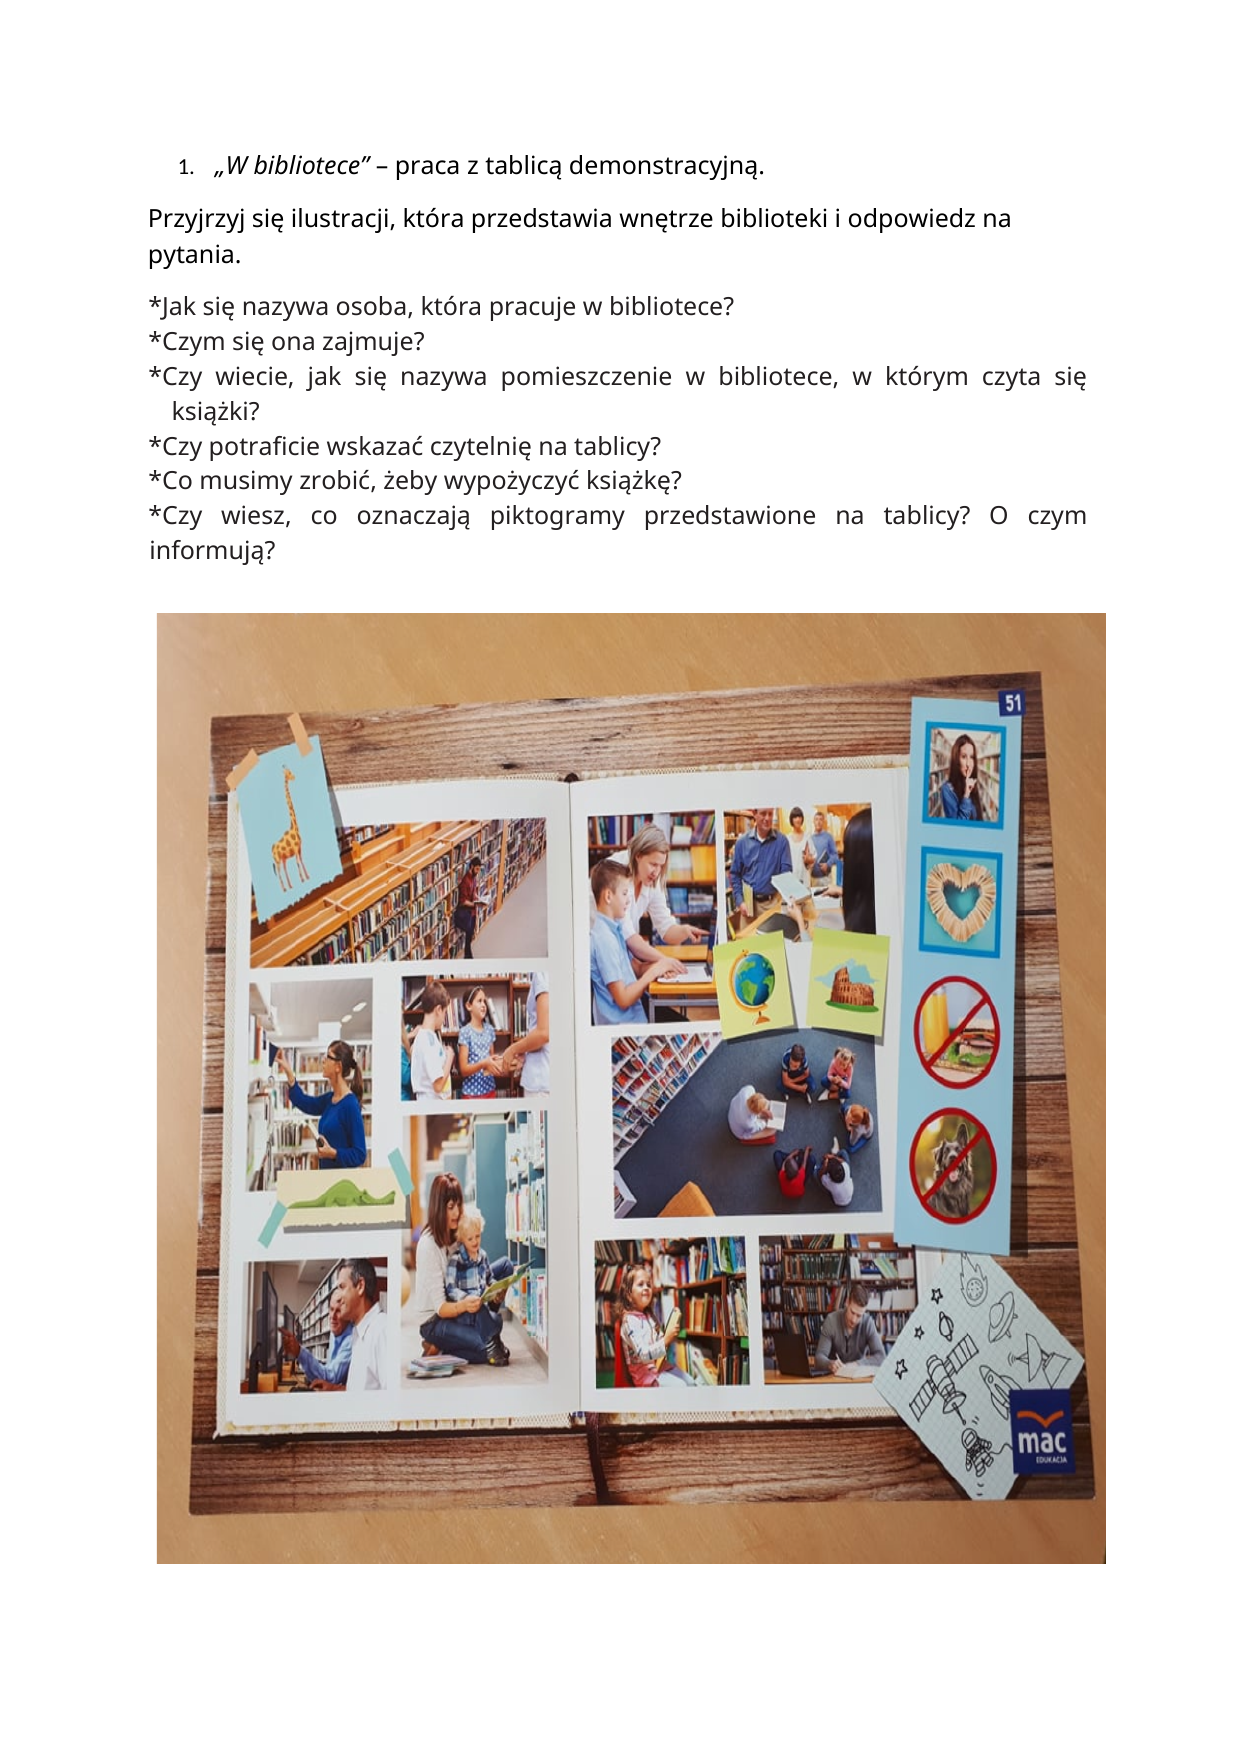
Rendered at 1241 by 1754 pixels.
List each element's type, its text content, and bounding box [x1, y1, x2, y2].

list „W bibliotece” – praca z tablicą demonstracyjną. [177, 148, 1093, 182]
text *Co musimy zrobić, żeby wypożyczyć książkę? [148, 463, 1088, 497]
text *Czym się ona zajmuje? [148, 324, 1088, 358]
text *Czy potraficie wskazać czytelnię na tablicy? [148, 428, 1088, 462]
text *Jak się nazywa osoba, która pracuje w bibliotece? [148, 289, 1088, 323]
text Przyjrzyj się ilustracji, która przedstawia wnętrze biblioteki i odpowiedz na pytania. [148, 200, 1093, 270]
text *Czy wiecie, jak się nazywa pomieszczenie w bibliotece, w którym czyta się książki? [148, 359, 1088, 427]
text *Czy wiesz, co oznaczają piktogramy przedstawione na tablicy? O czym informują? [148, 498, 1088, 566]
